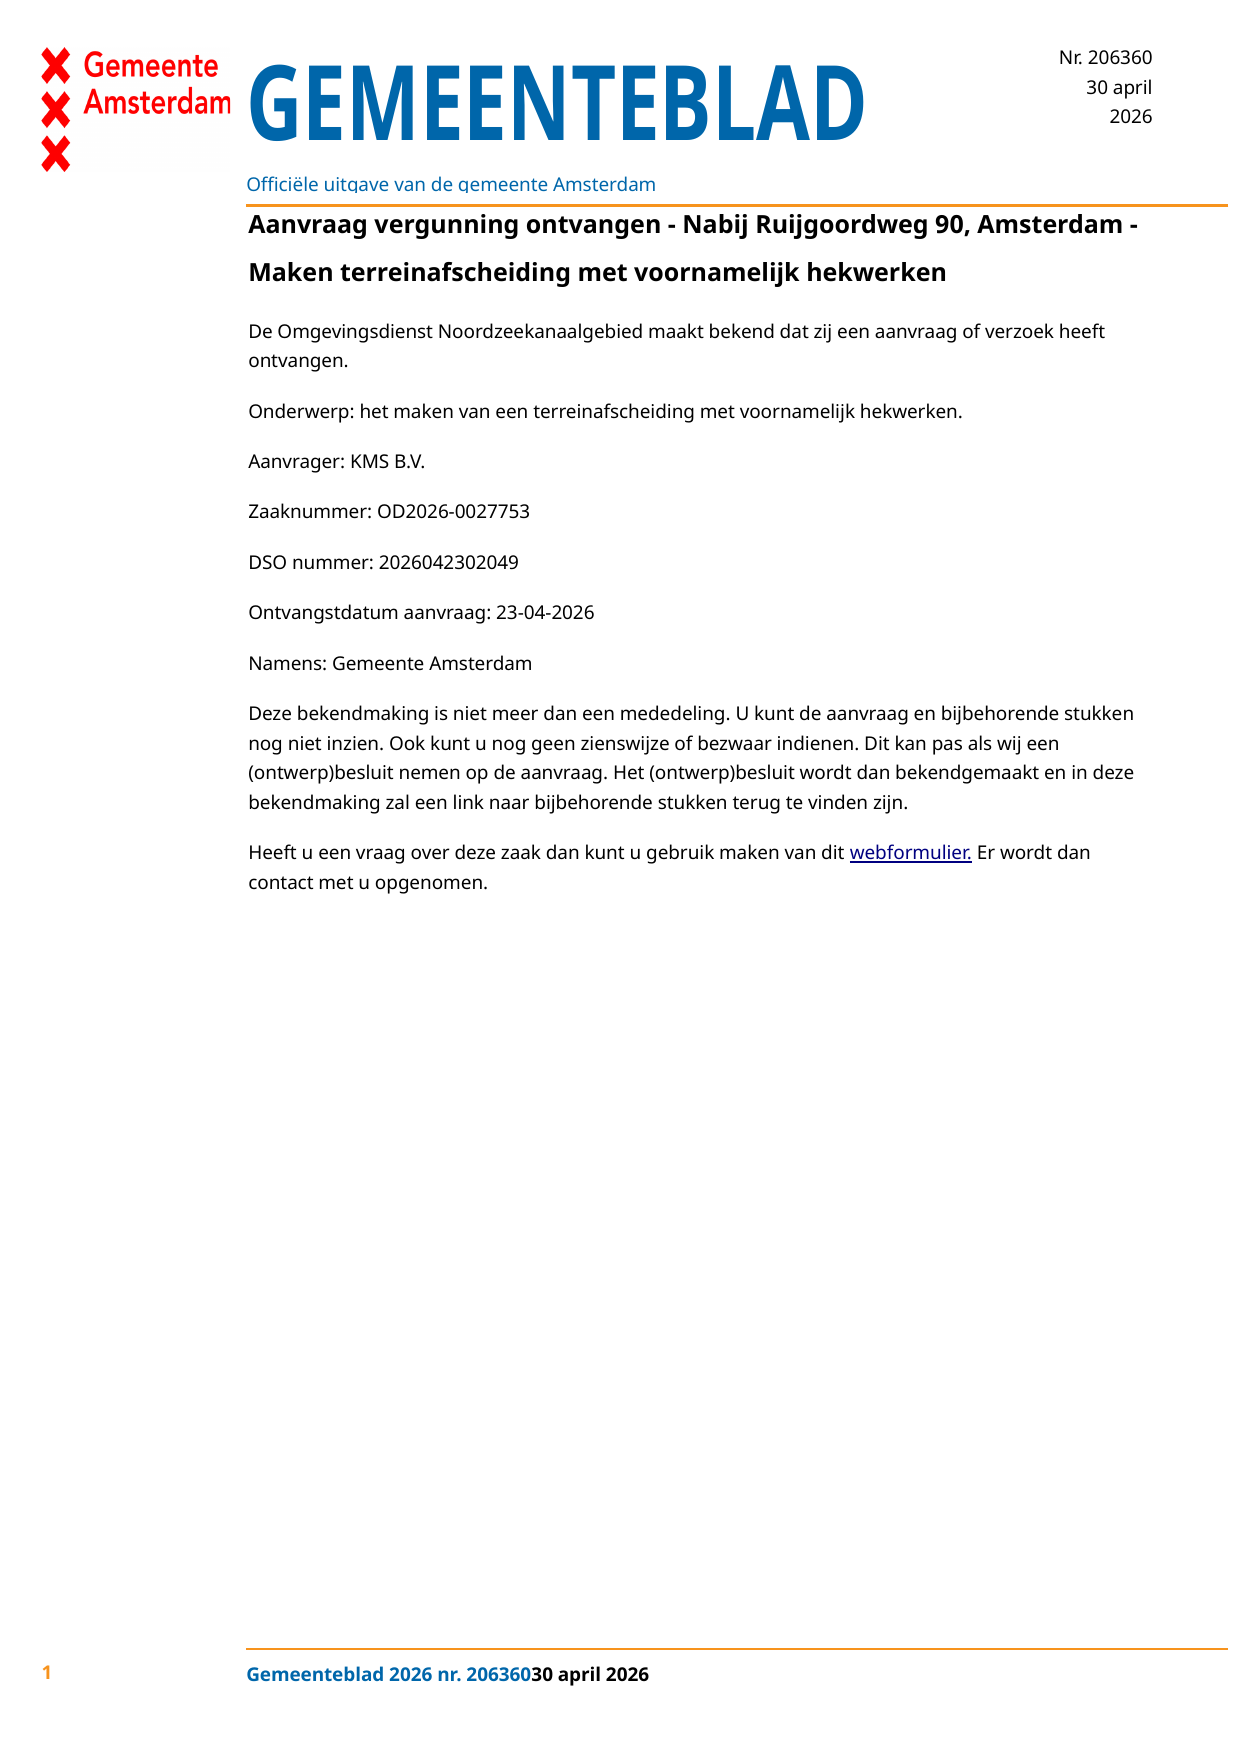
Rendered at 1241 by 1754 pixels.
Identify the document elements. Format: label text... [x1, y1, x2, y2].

text Zaaknummer: OD2026-0027753 [248, 499, 1152, 524]
text Namens: Gemeente Amsterdam [248, 650, 1152, 676]
text Heeft u een vraag over deze zaak dan kunt u gebruik maken van dit webformulier. Er wordt dan contact met u opgenomen. [248, 839, 1152, 895]
text Deze bekendmaking is niet meer dan een mededeling. U kunt de aanvraag en bijbehorende stukken nog niet inzien. Ook kunt u nog geen zienswijze of bezwaar indienen. Dit kan pas als wij een (ontwerp)besluit nemen op de aanvraag. Het (ontwerp)besluit wordt dan bekendgemaakt en in deze bekendmaking zal een link naar bijbehorende stukken terug te vinden zijn. [248, 700, 1152, 815]
text DSO nummer: 2026042302049 [248, 549, 1152, 575]
text Ontvangstdatum aanvraag: 23-04-2026 [248, 599, 1152, 625]
text Onderwerp: het maken van een terreinafscheiding met voornamelijk hekwerken. [248, 398, 1152, 424]
picture [41, 47, 231, 172]
text Aanvrager: KMS B.V. [248, 448, 1152, 474]
text Aanvraag vergunning ontvangen - Nabij Ruijgoordweg 90, Amsterdam - Maken terreinafscheiding met voornamelijk hekwerken [248, 207, 1152, 288]
text De Omgevingsdienst Noordzeekanaalgebied maakt bekend dat zij een aanvraag of verzoek heeft ontvangen. [248, 318, 1152, 373]
